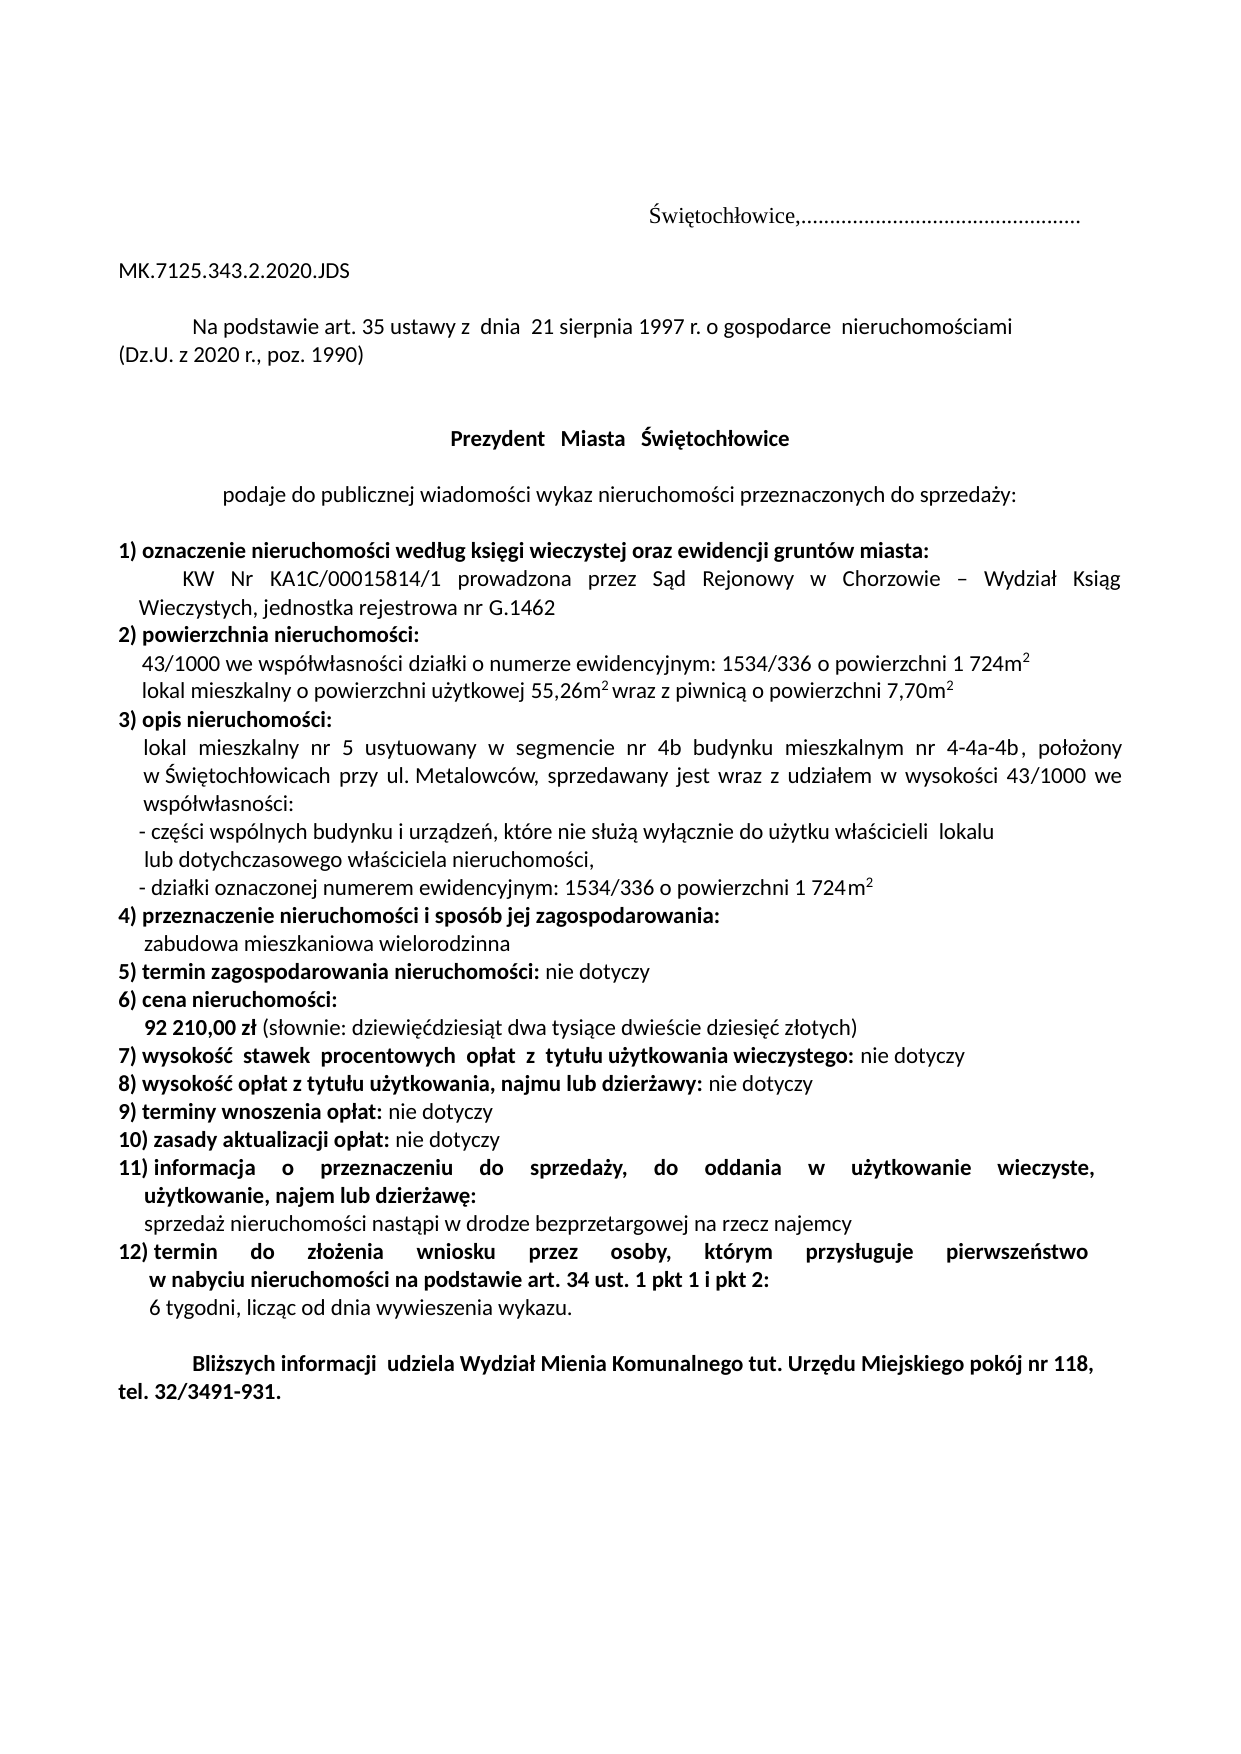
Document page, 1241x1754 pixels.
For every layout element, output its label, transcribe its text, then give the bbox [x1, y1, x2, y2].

text 3) opis nieruchomości: [118, 705, 1122, 733]
text 12) termin do złożenia wniosku przez osoby, którym przysługuje pierwszeństwo w nabyciu nieruchomości na podstawie art. 34 ust. 1 pkt 1 i pkt 2: [118, 1237, 1122, 1293]
text Prezydent Miasta Świętochłowice [118, 424, 1122, 452]
text 4) przeznaczenie nieruchomości i sposób jej zagospodarowania: [118, 901, 1122, 929]
text 8) wysokość opłat z tytułu użytkowania, najmu lub dzierżawy: nie dotyczy [118, 1069, 1122, 1097]
text Bliższych informacji udziela Wydział Mienia Komunalnego tut. Urzędu Miejskiego pokój nr 118, [118, 1349, 1122, 1377]
text 1) oznaczenie nieruchomości według księgi wieczystej oraz ewidencji gruntów miasta: [118, 537, 1122, 564]
text Na podstawie art. 35 ustawy z dnia 21 sierpnia 1997 r. o gospodarce nieruchomościami [118, 312, 1122, 340]
text 6) cena nieruchomości: [118, 985, 1122, 1013]
text 5) termin zagospodarowania nieruchomości: nie dotyczy [118, 957, 1122, 985]
text - części wspólnych budynku i urządzeń, które nie służą wyłącznie do użytku właścicieli lokalu [118, 817, 1122, 845]
text 11) informacja o przeznaczeniu do sprzedaży, do oddania w użytkowanie wieczyste, użytkowanie, najem lub dzierżawę: [118, 1153, 1122, 1209]
text 43/1000 we współwłasności działki o numerze ewidencyjnym: 1534/336 o powierzchni 1 724m2 [142, 649, 1122, 677]
text MK.7125.343.2.2020.JDS [118, 256, 1122, 284]
text Świętochłowice,................................................. [643, 202, 1122, 228]
text zabudowa mieszkaniowa wielorodzinna [118, 929, 1122, 957]
text sprzedaż nieruchomości nastąpi w drodze bezprzetargowej na rzecz najemcy [118, 1209, 1122, 1237]
text 10) zasady aktualizacji opłat: nie dotyczy [118, 1125, 1122, 1153]
text lokal mieszkalny nr 5 usytuowany w segmencie nr 4b budynku mieszkalnym nr 4-4a-4b, położony w Świętochłowicach przy ul. Metalowców, sprzedawany jest wraz z udziałem w wysokości 43/1000 we współwłasności: [143, 733, 1122, 817]
text 92 210,00 zł (słownie: dziewięćdziesiąt dwa tysiące dwieście dziesięć złotych) [118, 1013, 1122, 1041]
text 2) powierzchnia nieruchomości: [118, 621, 1122, 649]
text 6 tygodni, licząc od dnia wywieszenia wykazu. [118, 1293, 1122, 1321]
text 9) terminy wnoszenia opłat: nie dotyczy [118, 1097, 1122, 1125]
text KW Nr KA1C/00015814/1 prowadzona przez Sąd Rejonowy w Chorzowie – Wydział Ksiąg Wieczystych, jednostka rejestrowa nr G.1462 [118, 564, 1122, 621]
text lub dotychczasowego właściciela nieruchomości, [118, 845, 1122, 873]
text podaje do publicznej wiadomości wykaz nieruchomości przeznaczonych do sprzedaży: [118, 481, 1122, 508]
text (Dz.U. z 2020 r., poz. 1990) [118, 340, 1122, 368]
text lokal mieszkalny o powierzchni użytkowej 55,26m2 wraz z piwnicą o powierzchni 7,70m2 [142, 677, 1122, 705]
text tel. 32/3491-931. [118, 1377, 1122, 1405]
text 7) wysokość stawek procentowych opłat z tytułu użytkowania wieczystego: nie dotyczy [118, 1041, 1122, 1069]
text - działki oznaczonej numerem ewidencyjnym: 1534/336 o powierzchni 1 724m2 [118, 873, 1122, 901]
